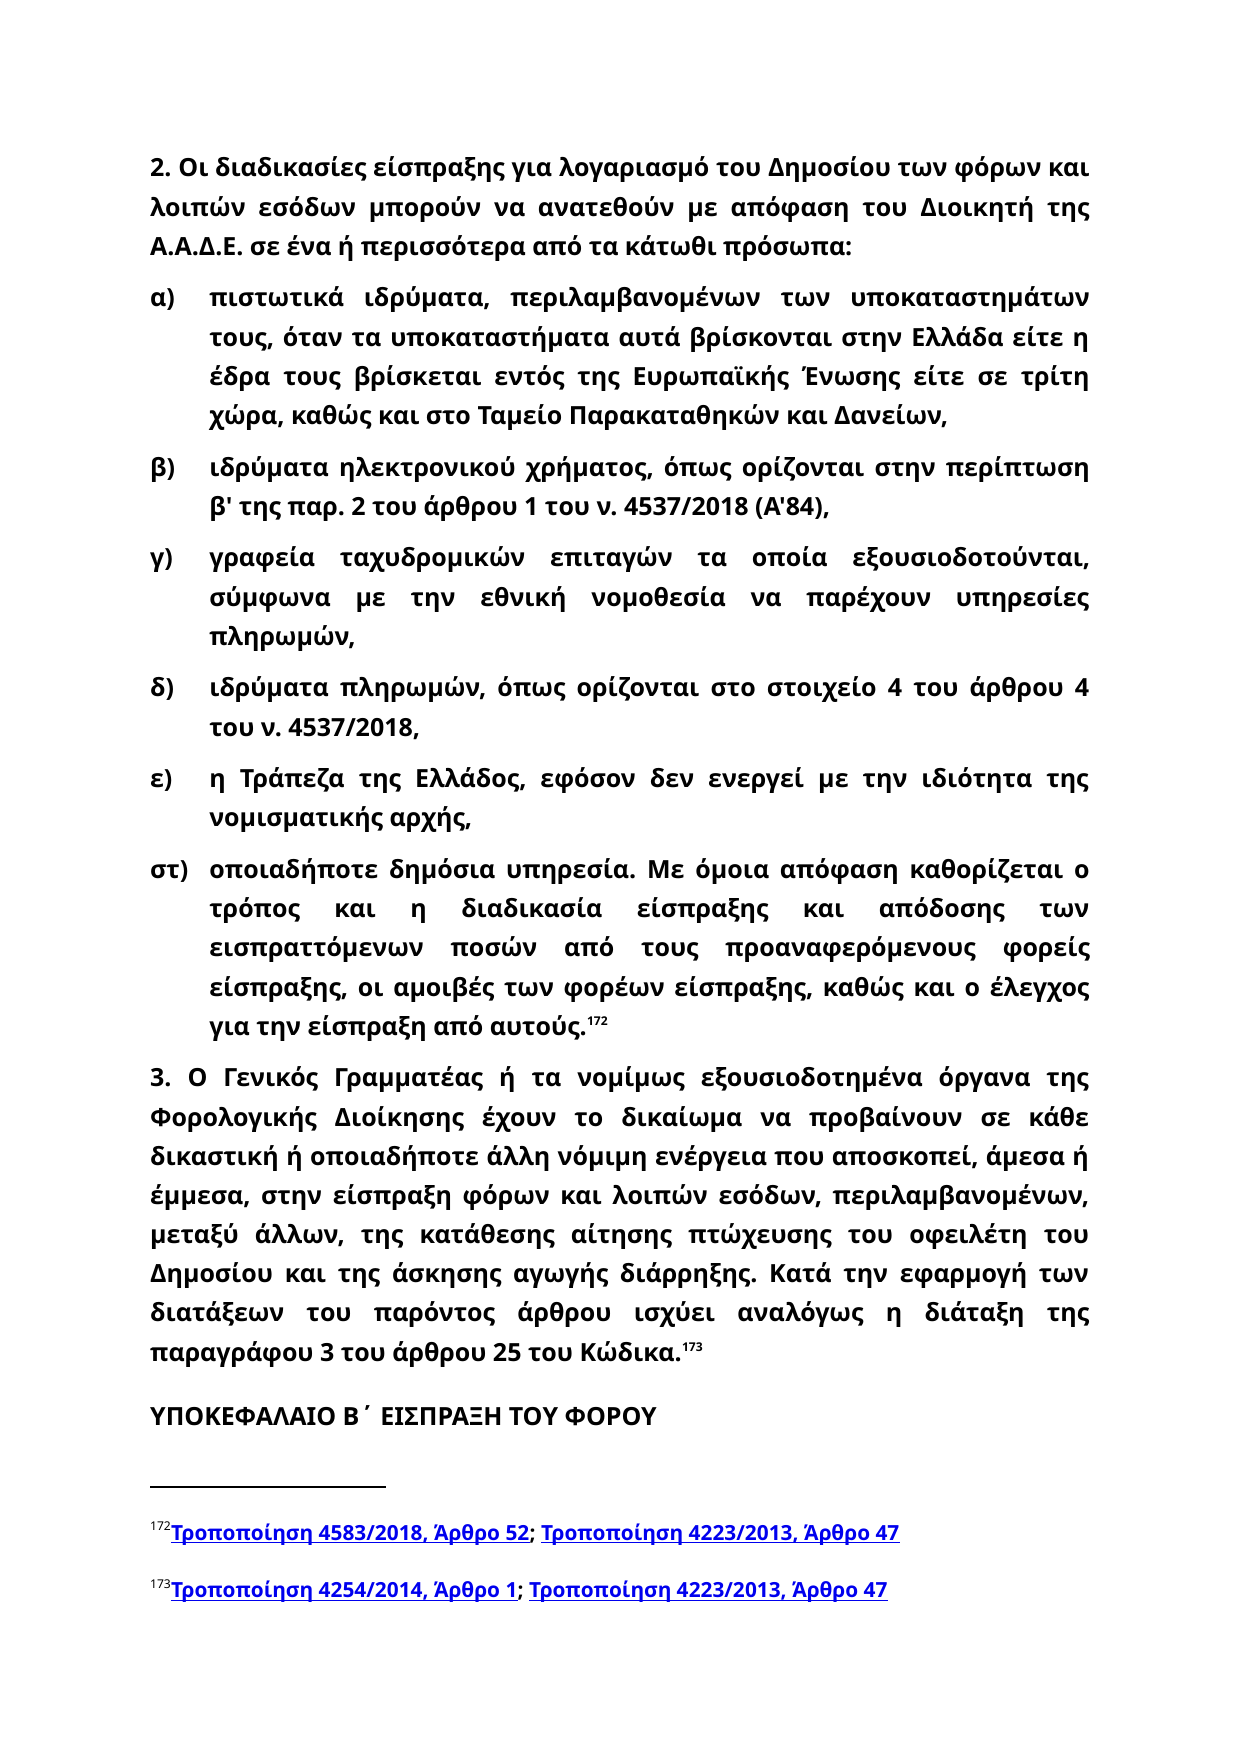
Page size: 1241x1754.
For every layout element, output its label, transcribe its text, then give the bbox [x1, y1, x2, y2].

list δ) ιδρύματα πληρωμών, όπως ορίζονται στο στοιχείο 4 του άρθρου 4 του ν. 4537/2018, [150, 670, 1090, 743]
text 3. Ο Γενικός Γραμματέας ή τα νομίμως εξουσιοδοτημένα όργανα της Φορολογικής Διοίκησης έχουν το δικαίωμα να προβαίνουν σε κάθε δικαστική ή οποιαδήποτε άλλη νόμιμη ενέργεια που αποσκοπεί, άμεσα ή έμμεσα, στην είσπραξη φόρων και λοιπών εσόδων, περιλαμβανομένων, μεταξύ άλλων, της κατάθεσης αίτησης πτώχευσης του οφειλέτη του Δημοσίου και της άσκησης αγωγής διάρρηξης. Κατά την εφαρμογή των διατάξεων του παρόντος άρθρου ισχύει αναλόγως η διάταξη της παραγράφου 3 του άρθρου 25 του Κώδικα. [150, 1060, 1090, 1368]
text 2. Οι διαδικασίες είσπραξης για λογαριασμό του Δημοσίου των φόρων και λοιπών εσόδων μπορούν να ανατεθούν με απόφαση του Διοικητή της Α.Α.Δ.Ε. σε ένα ή περισσότερα από τα κάτωθι πρόσωπα: [150, 150, 1090, 262]
text Τροποποίηση 4583/2018, Άρθρο 52; Τροποποίηση 4223/2013, Άρθρο 47 [150, 1518, 1090, 1546]
text Τροποποίηση 4254/2014, Άρθρο 1; Τροποποίηση 4223/2013, Άρθρο 47 [150, 1576, 1090, 1604]
list ε) η Τράπεζα της Ελλάδος, εφόσον δεν ενεργεί με την ιδιότητα της νομισματικής αρχής, [150, 761, 1090, 834]
list γ) γραφεία ταχυδρομικών επιταγών τα οποία εξουσιοδοτούνται, σύμφωνα με την εθνική νομοθεσία να παρέχουν υπηρεσίες πληρωμών, [150, 540, 1090, 652]
text ΥΠΟΚΕΦΑΛΑΙΟ Β΄ ΕΙΣΠΡΑΞΗ ΤΟΥ ΦΟΡΟΥ [150, 1398, 1090, 1432]
list β) ιδρύματα ηλεκτρονικού χρήματος, όπως ορίζονται στην περίπτωση β' της παρ. 2 του άρθρου 1 του ν. 4537/2018 (Α'84), [150, 449, 1090, 522]
list στ) οποιαδήποτε δημόσια υπηρεσία. Με όμοια απόφαση καθορίζεται ο τρόπος και η διαδικασία είσπραξης και απόδοσης των εισπραττόμενων ποσών από τους προαναφερόμενους φορείς είσπραξης, οι αμοιβές των φορέων είσπραξης, καθώς και ο έλεγχος για την είσπραξη από αυτούς. [150, 852, 1090, 1042]
list α) πιστωτικά ιδρύματα, περιλαμβανομένων των υποκαταστημάτων τους, όταν τα υποκαταστήματα αυτά βρίσκονται στην Ελλάδα είτε η έδρα τους βρίσκεται εντός της Ευρωπαϊκής Ένωσης είτε σε τρίτη χώρα, καθώς και στο Ταμείο Παρακαταθηκών και Δανείων, [150, 280, 1090, 432]
